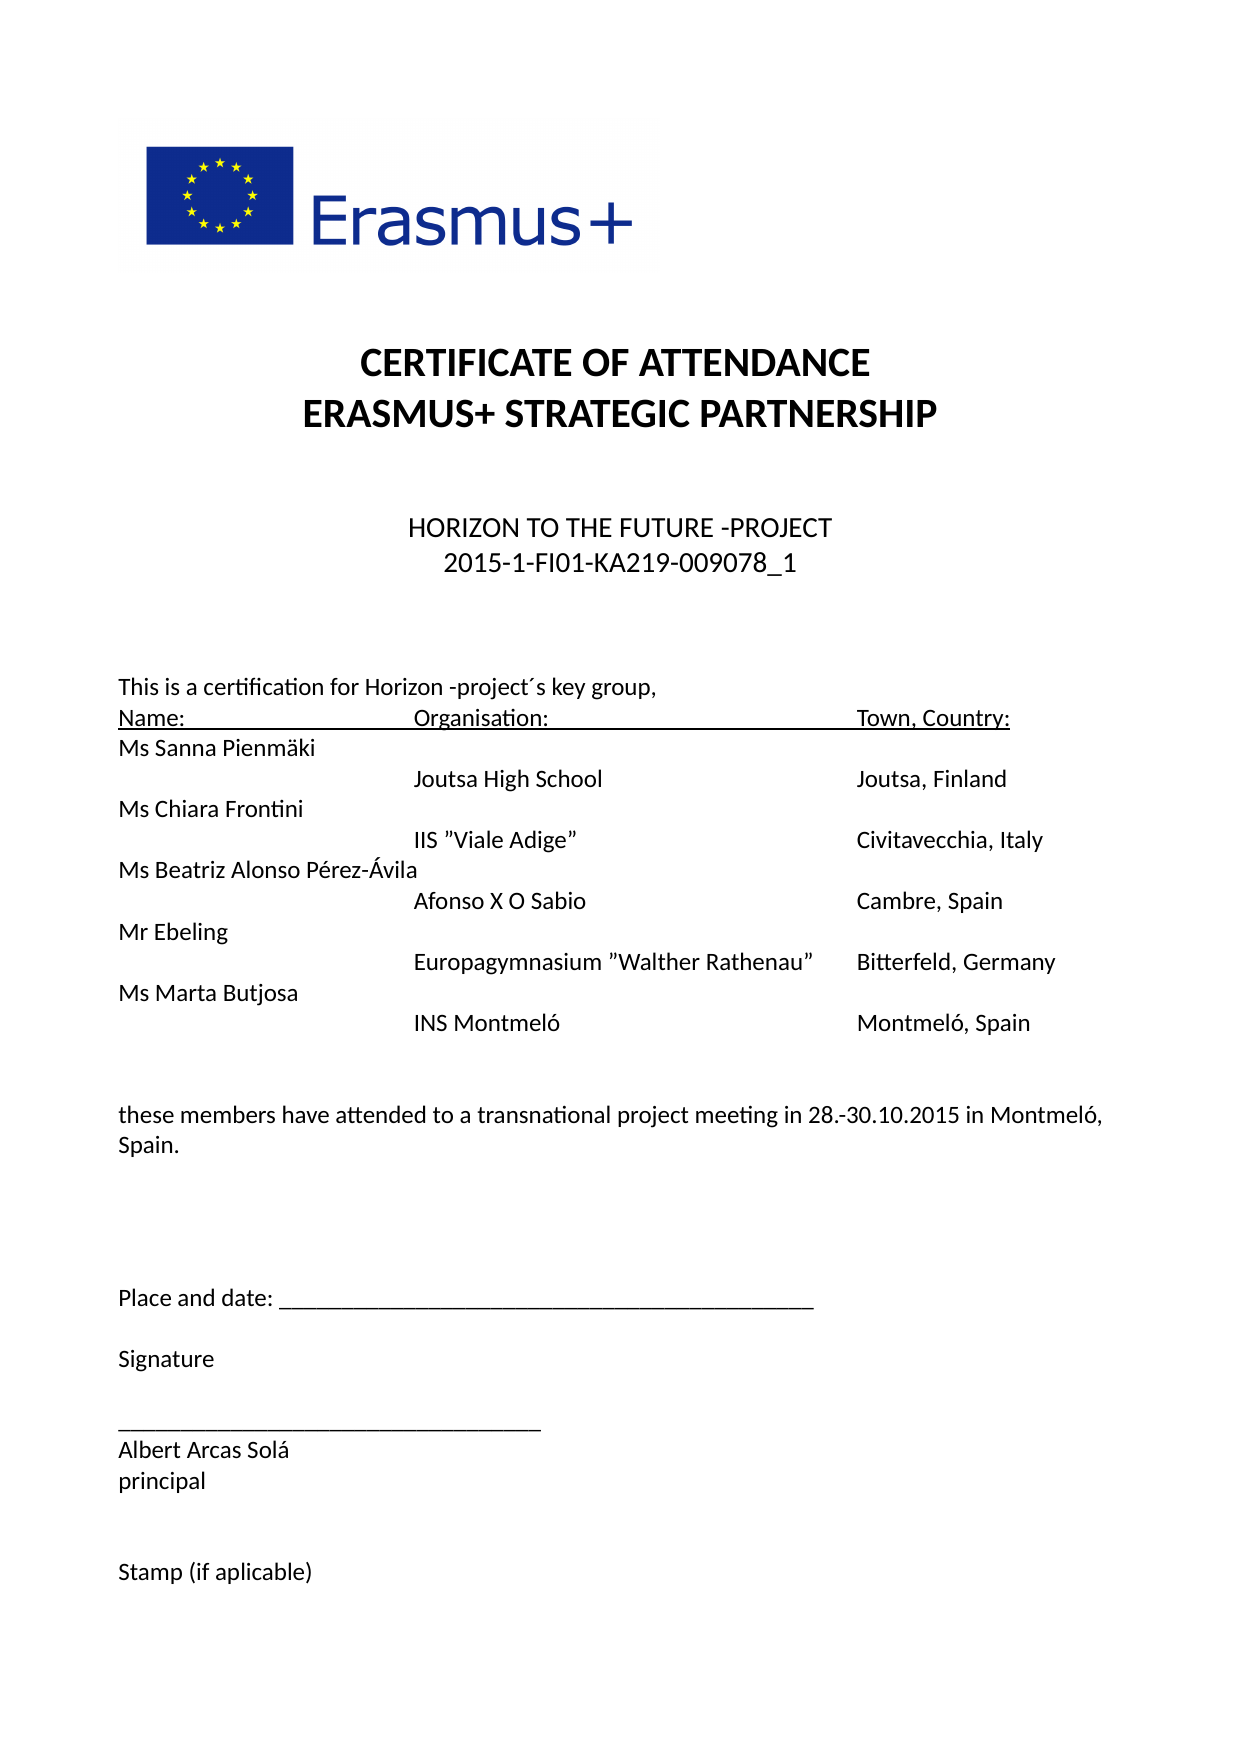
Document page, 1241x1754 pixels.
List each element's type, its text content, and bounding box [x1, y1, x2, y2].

text Mr Ebeling [118, 916, 1122, 946]
text Place and date: ___________________________________________ [118, 1282, 1122, 1312]
text Signature [118, 1343, 1122, 1373]
text __________________________________ [118, 1404, 1122, 1434]
text principal [118, 1465, 1122, 1496]
text Joutsa High School Joutsa, Finland [118, 763, 1122, 793]
text 2015-1-FI01-KA219-009078_1 [118, 544, 1122, 580]
text ERASMUS+ STRATEGIC PARTNERSHIP [118, 387, 1122, 437]
picture [118, 118, 660, 273]
text Ms Beatriz Alonso Pérez-Ávila [118, 854, 1122, 885]
text these members have attended to a transnational project meeting in 28.-30.10.2015 in Montmeló, Spain. [118, 1099, 1122, 1160]
text Stamp (if aplicable) [118, 1557, 1122, 1587]
text Europagymnasium ”Walther Rathenau” Bitterfeld, Germany [118, 946, 1122, 977]
text INS Montmeló Montmeló, Spain [118, 1007, 1122, 1038]
text Name: Organisation: Town, Country: Ms Sanna Pienmäki [118, 702, 1122, 763]
text Afonso X O Sabio Cambre, Spain [118, 885, 1122, 916]
text Ms Chiara Frontini [118, 793, 1122, 824]
text Ms Marta Butjosa [118, 977, 1122, 1007]
text HORIZON TO THE FUTURE -PROJECT [118, 509, 1122, 544]
text This is a certification for Horizon -project´s key group, [118, 671, 1122, 702]
text CERTIFICATE OF ATTENDANCE [118, 336, 1122, 387]
text IIS ”Viale Adige” Civitavecchia, Italy [118, 824, 1122, 854]
text Albert Arcas Solá [118, 1434, 1122, 1465]
